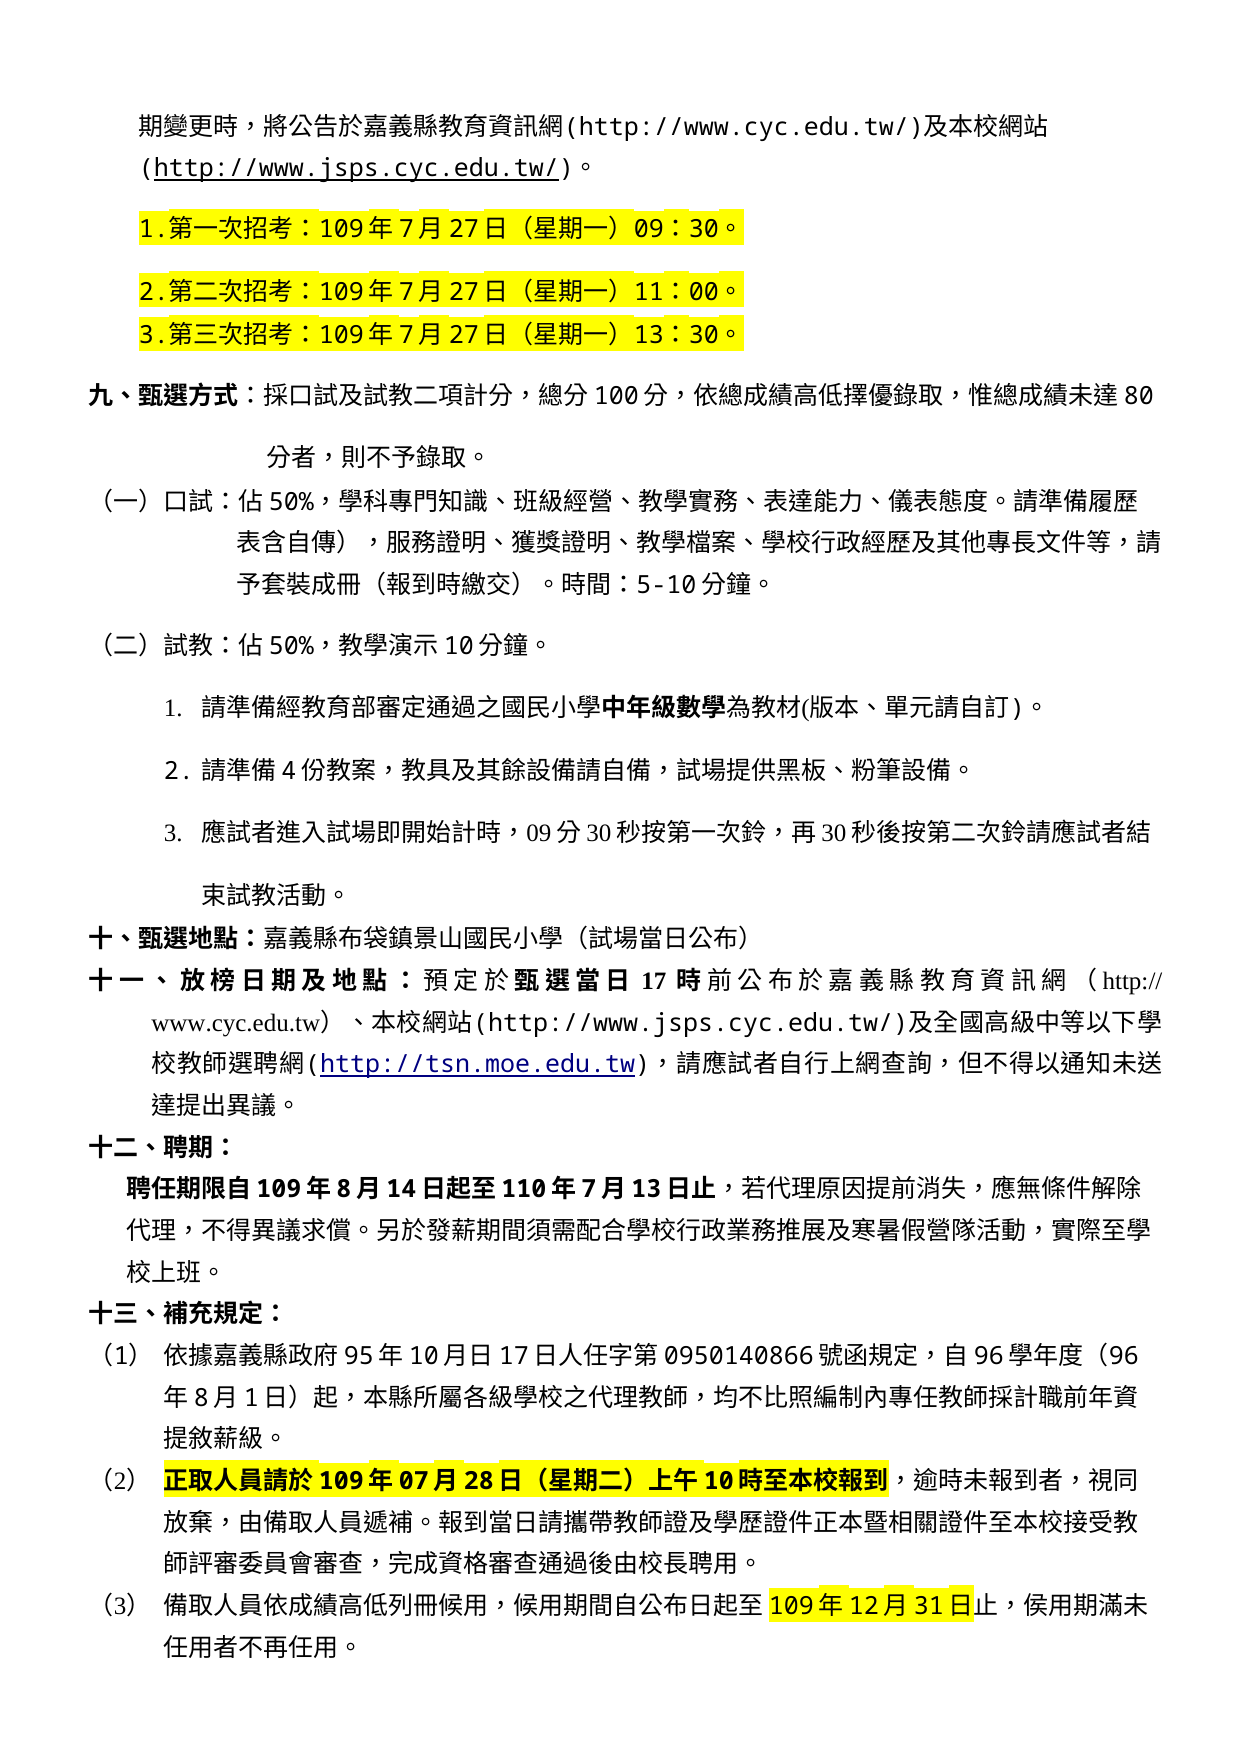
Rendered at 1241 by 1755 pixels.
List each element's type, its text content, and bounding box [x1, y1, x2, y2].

text 十三、補充規定： [89, 1289, 1162, 1331]
list 應試者進入試場即開始計時，09分30秒按第一次鈴，再30秒後按第二次鈴請應試者結束試教活動。 [164, 789, 1162, 914]
text 3.第三次招考：109年7月27日（星期一）13：30。 [139, 310, 1162, 352]
text 十二、聘期： [89, 1123, 1162, 1164]
text 九、甄選方式：採口試及試教二項計分，總分100分，依總成績高低擇優錄取，惟總成績未達80分者，則不予錄取。 [89, 352, 1162, 477]
text （二）試教：佔50%，教學演示10分鐘。 [89, 602, 1162, 664]
list 依據嘉義縣政府95年10月日17日人任字第0950140866號函規定，自96學年度（96年8月1日）起，本縣所屬各級學校之代理教師，均不比照編制內專任教師採計職前年資提敘薪級。 [89, 1331, 1162, 1456]
text 十、甄選地點：嘉義縣布袋鎮景山國民小學（試場當日公布） [89, 914, 1162, 956]
text 十一、放榜日期及地點：預定於甄選當日17時前公布於嘉義縣教育資訊網（http://www.cyc.edu.tw）、本校網站(http://www.jsps.cyc.edu.tw/)及全國高級中等以下學校教師選聘網(http://tsn.moe.edu.tw)，請應試者自行上網查詢，但不得以通知未送達提出異議。 [89, 956, 1162, 1123]
list 備取人員依成績高低列冊候用，候用期間自公布日起至109年12月31日止，侯用期滿未任用者不再任用。 [89, 1581, 1162, 1664]
text （一）口試：佔50%，學科專門知識、班級經營、教學實務、表達能力、儀表態度。請準備履歷表含自傳），服務證明、獲獎證明、教學檔案、學校行政經歷及其他專長文件等，請予套裝成冊（報到時繳交）。時間：5-10分鐘。 [89, 477, 1162, 602]
text 期變更時，將公告於嘉義縣教育資訊網(http://www.cyc.edu.tw/)及本校網站(http://www.jsps.cyc.edu.tw/)。 [89, 102, 1162, 185]
text 2.第二次招考：109年7月27日（星期一）11：00。 [139, 248, 1162, 310]
text 聘任期限自109年8月14日起至110年7月13日止，若代理原因提前消失，應無條件解除代理，不得異議求償。另於發薪期間須需配合學校行政業務推展及寒暑假營隊活動，實際至學校上班。 [126, 1164, 1162, 1289]
list 請準備4份教案，教具及其餘設備請自備，試場提供黑板、粉筆設備。 [164, 727, 1162, 789]
text 1.第一次招考：109年7月27日（星期一）09：30。 [139, 185, 1162, 248]
list 正取人員請於109年07月28日（星期二）上午10時至本校報到，逾時未報到者，視同放棄，由備取人員遞補。報到當日請攜帶教師證及學歷證件正本暨相關證件至本校接受教師評審委員會審查，完成資格審查通過後由校長聘用。 [89, 1456, 1162, 1581]
list 請準備經教育部審定通過之國民小學中年級數學為教材(版本、單元請自訂)。 [164, 664, 1162, 727]
